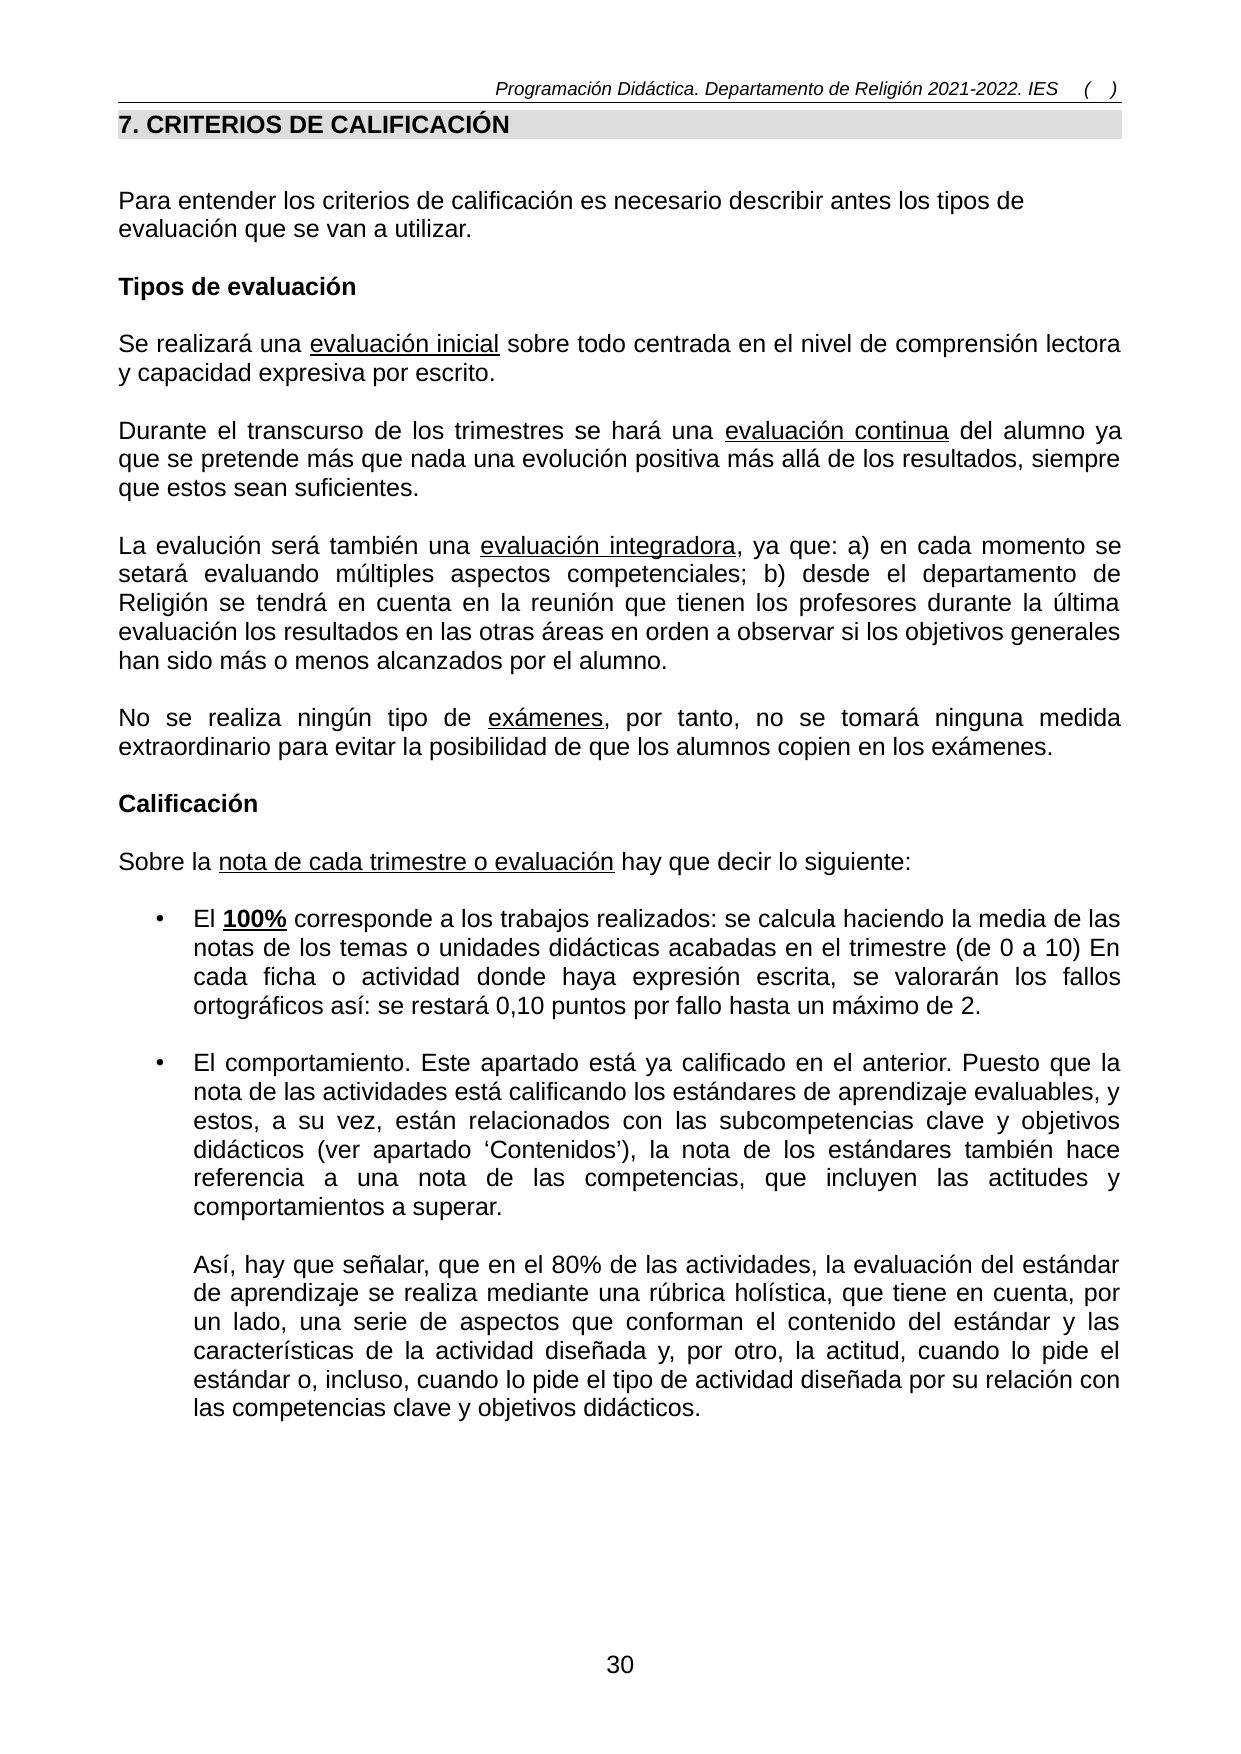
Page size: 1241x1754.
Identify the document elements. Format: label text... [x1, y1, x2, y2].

text No se realiza ningún tipo de exámenes, por tanto, no se tomará ninguna medida extraordinario para evitar la posibilidad de que los alumnos copien en los exámenes. [118, 703, 1122, 761]
list CRITERIOS DE CALIFICACIÓN [118, 110, 1122, 139]
list El 100% corresponde a los trabajos realizados: se calcula haciendo la media de las notas de los temas o unidades didácticas acabadas en el trimestre (de 0 a 10) En cada ficha o actividad donde haya expresión escrita, se valorarán los fallos ortográficos así: se restará 0,10 puntos por fallo hasta un máximo de 2. [156, 904, 1122, 1019]
text La evalución será también una evaluación integradora, ya que: a) en cada momento se setará evaluando múltiples aspectos competenciales; b) desde el departamento de Religión se tendrá en cuenta en la reunión que tienen los profesores durante la última evaluación los resultados en las otras áreas en orden a observar si los objetivos generales han sido más o menos alcanzados por el alumno. [118, 531, 1122, 674]
text Calificación [118, 789, 1122, 818]
text Durante el transcurso de los trimestres se hará una evaluación continua del alumno ya que se pretende más que nada una evolución positiva más allá de los resultados, siempre que estos sean suficientes. [118, 416, 1122, 502]
text Para entender los criterios de calificación es necesario describir antes los tipos de evaluación que se van a utilizar. [118, 186, 1122, 243]
text Se realizará una evaluación inicial sobre todo centrada en el nivel de comprensión lectora y capacidad expresiva por escrito. [118, 329, 1122, 387]
text Sobre la nota de cada trimestre o evaluación hay que decir lo siguiente: [118, 847, 1122, 876]
list Así, hay que señalar, que en el 80% de las actividades, la evaluación del estándar de aprendizaje se realiza mediante una rúbrica holística, que tiene en cuenta, por un lado, una serie de aspectos que conforman el contenido del estándar y las características de la actividad diseñada y, por otro, la actitud, cuando lo pide el estándar o, incluso, cuando lo pide el tipo de actividad diseñada por su relación con las competencias clave y objetivos didácticos. [156, 1249, 1122, 1422]
text Tipos de evaluación [118, 272, 1122, 301]
list El comportamiento. Este apartado está ya calificado en el anterior. Puesto que la nota de las actividades está calificando los estándares de aprendizaje evaluables, y estos, a su vez, están relacionados con las subcompetencias clave y objetivos didácticos (ver apartado ‘Contenidos’), la nota de los estándares también hace referencia a una nota de las competencias, que incluyen las actitudes y comportamientos a superar. [156, 1048, 1122, 1221]
